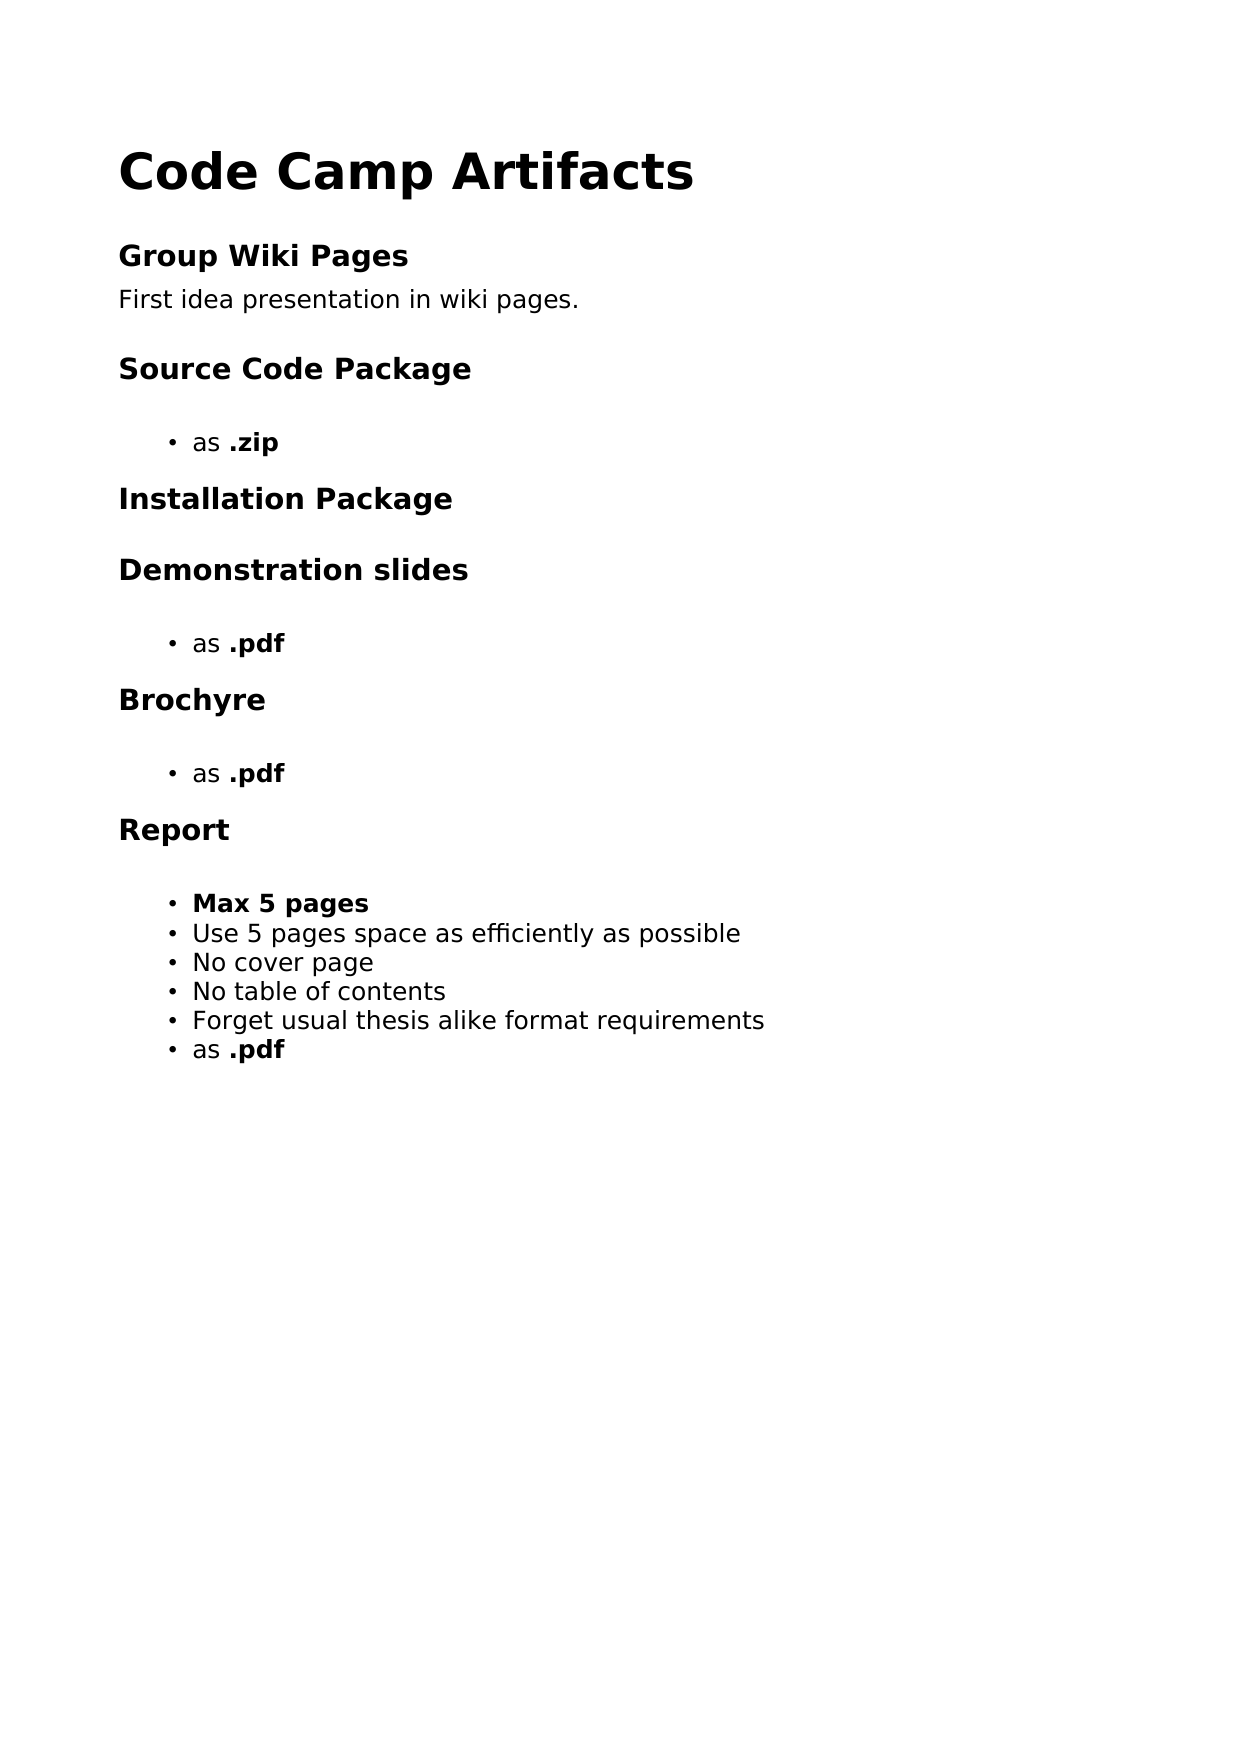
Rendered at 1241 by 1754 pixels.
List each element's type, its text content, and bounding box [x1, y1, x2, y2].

subtitle Brochyre [118, 684, 1122, 718]
subtitle Installation Package [118, 482, 1122, 516]
text First idea presentation in wiki pages. [118, 285, 1122, 314]
subtitle Code Camp Artifacts [118, 143, 1122, 201]
list as .pdf [177, 629, 1122, 659]
list Forget usual thesis alike format requirements [177, 1006, 1122, 1036]
list No table of contents [177, 977, 1122, 1006]
list Use 5 pages space as efficiently as possible [177, 919, 1122, 948]
list No cover page [177, 948, 1122, 977]
subtitle Demonstration slides [118, 553, 1122, 587]
list Max 5 pages [177, 890, 1122, 919]
list as .pdf [177, 759, 1122, 789]
subtitle Source Code Package [118, 352, 1122, 386]
list as .pdf [177, 1036, 1122, 1065]
subtitle Group Wiki Pages [118, 239, 1122, 273]
subtitle Report [118, 814, 1122, 848]
list as .zip [177, 428, 1122, 457]
